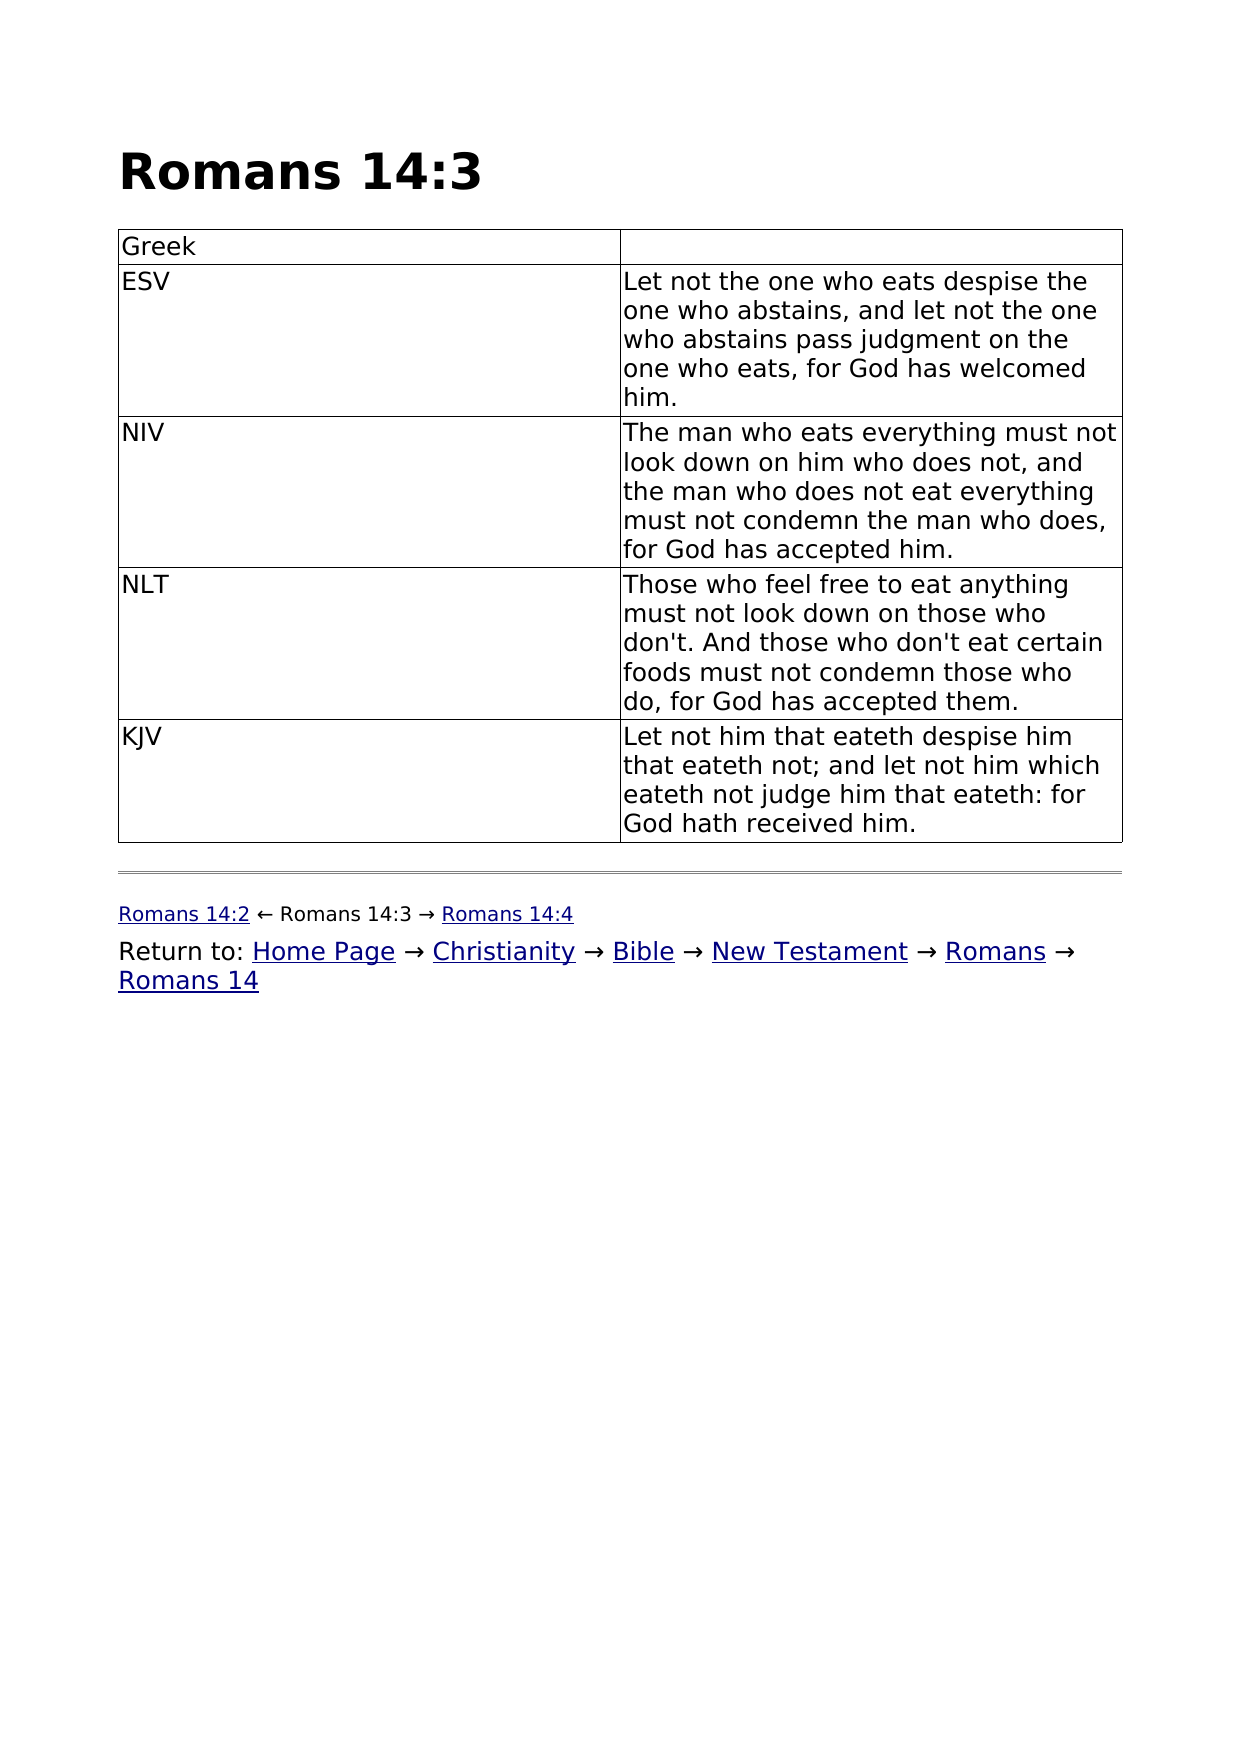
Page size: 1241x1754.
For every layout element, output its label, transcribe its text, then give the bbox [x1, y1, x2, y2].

table_cell KJV [119, 720, 620, 842]
table_cell Let not the one who eats despise the one who abstains, and let not the one who abstains pass judgment on the one who eats, for God has welcomed him. [621, 265, 1122, 416]
table_cell NIV [119, 417, 620, 567]
subtitle Romans 14:3 [118, 143, 1122, 201]
table_cell Let not him that eateth despise him that eateth not; and let not him which eateth not judge him that eateth: for God hath received him. [621, 720, 1122, 842]
table_cell Those who feel free to eat anything must not look down on those who don't. And those who don't eat certain foods must not condemn those who do, for God has accepted them. [621, 568, 1122, 719]
table_cell ESV [119, 265, 620, 416]
table_header Greek [119, 230, 620, 264]
text Return to: Home Page → Christianity → Bible → New Testament → Romans → Romans 14 [118, 937, 1122, 995]
table_header [621, 230, 1122, 264]
text Romans 14:2 ← Romans 14:3 → Romans 14:4 [118, 903, 1122, 937]
table_cell The man who eats everything must not look down on him who does not, and the man who does not eat everything must not condemn the man who does, for God has accepted him. [621, 417, 1122, 567]
table_cell NLT [119, 568, 620, 719]
